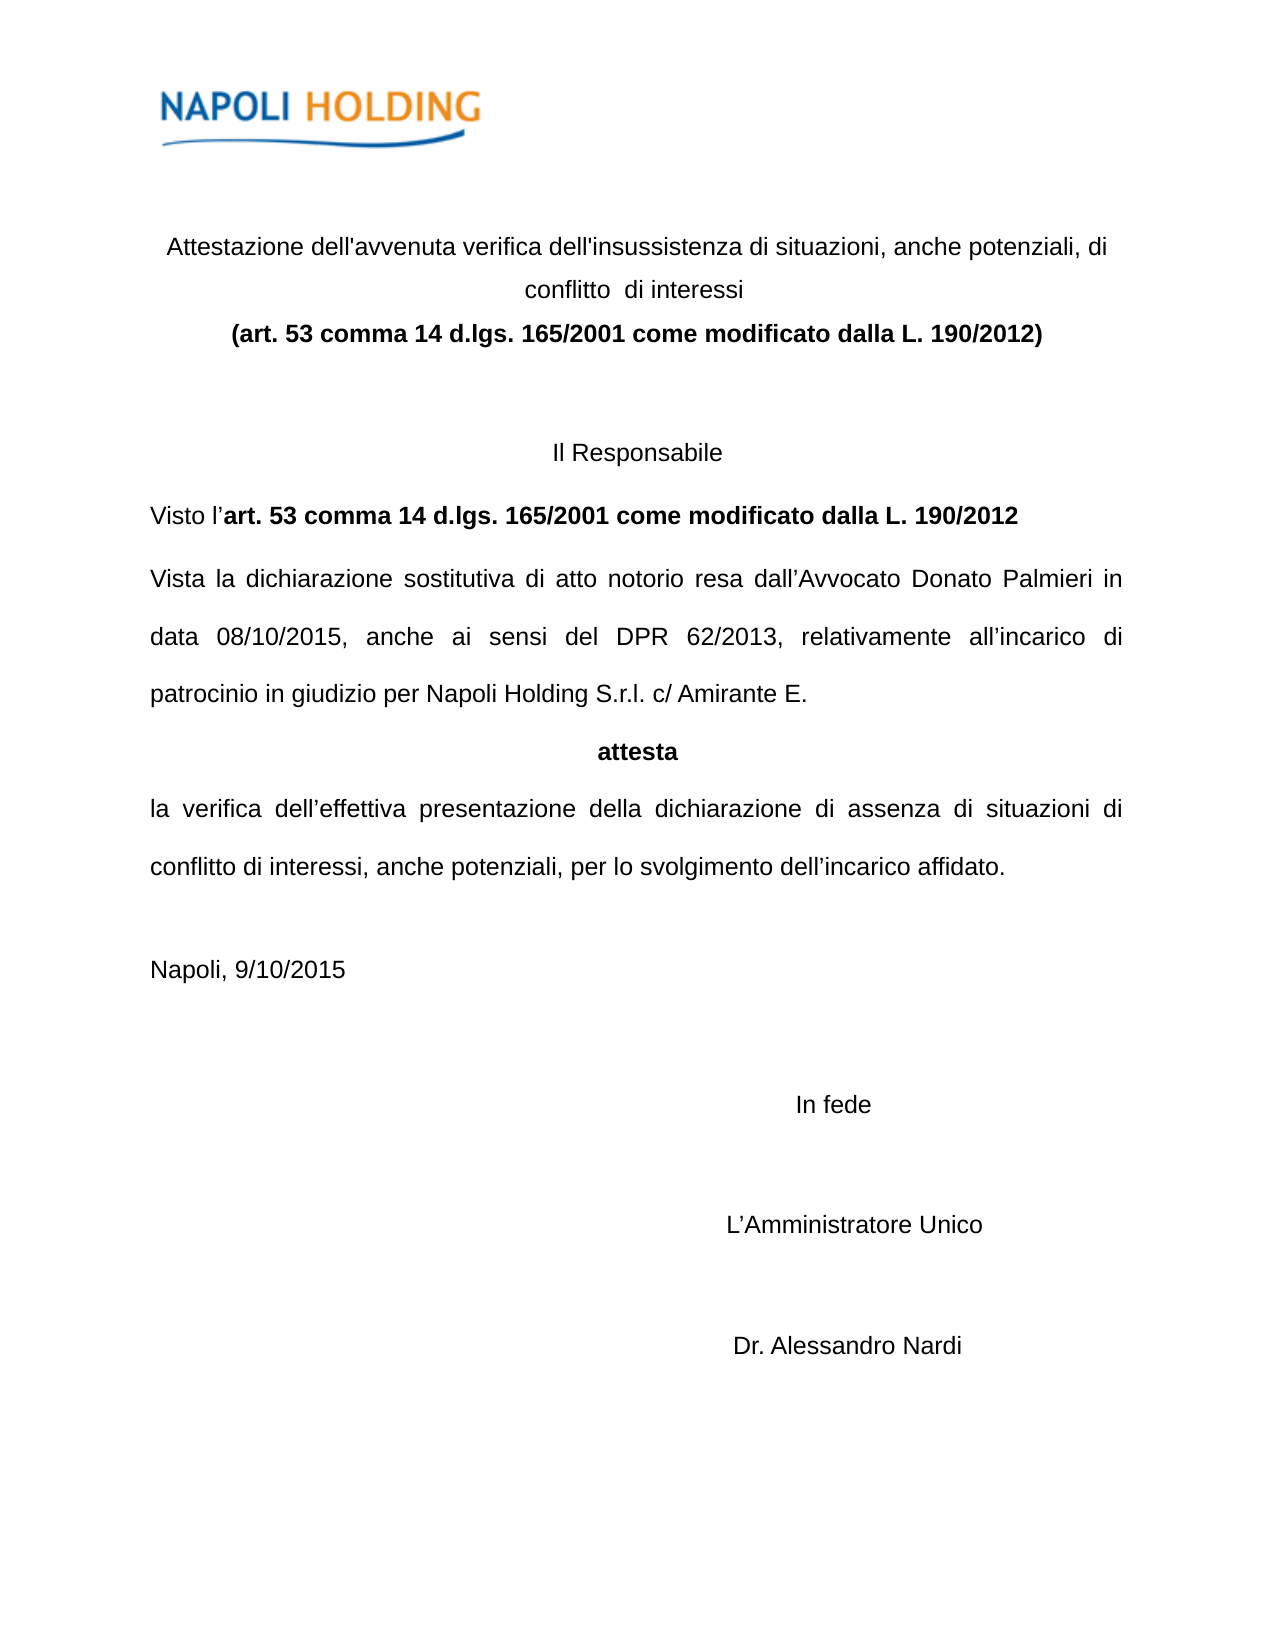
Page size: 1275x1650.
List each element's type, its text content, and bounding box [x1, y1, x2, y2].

text Napoli, 9/10/2015 [150, 955, 1125, 984]
text Dr. Alessandro Nardi [150, 1331, 1125, 1359]
text In fede [150, 1090, 1125, 1118]
text attesta [150, 737, 1125, 765]
text L’Amministratore Unico [150, 1210, 1125, 1239]
text Vista la dichiarazione sostitutiva di atto notorio resa dall’Avvocato Donato Palmieri in data 08/10/2015, anche ai sensi del DPR 62/2013, relativamente all’incarico di patrocinio in giudizio per Napoli Holding S.r.l. c/ Amirante E. [150, 564, 1125, 708]
text Il Responsabile [150, 438, 1125, 466]
text Visto l’art. 53 comma 14 d.lgs. 165/2001 come modificato dalla L. 190/2012 [150, 501, 1125, 530]
text Attestazione dell'avvenuta verifica dell'insussistenza di situazioni, anche potenziali, di conflitto di interessi (art. 53 comma 14 d.lgs. 165/2001 come modificato dalla L. 190/2012) [150, 232, 1125, 347]
text la verifica dell’effettiva presentazione della dichiarazione di assenza di situazioni di conflitto di interessi, anche potenziali, per lo svolgimento dell’incarico affidato. [150, 794, 1125, 880]
